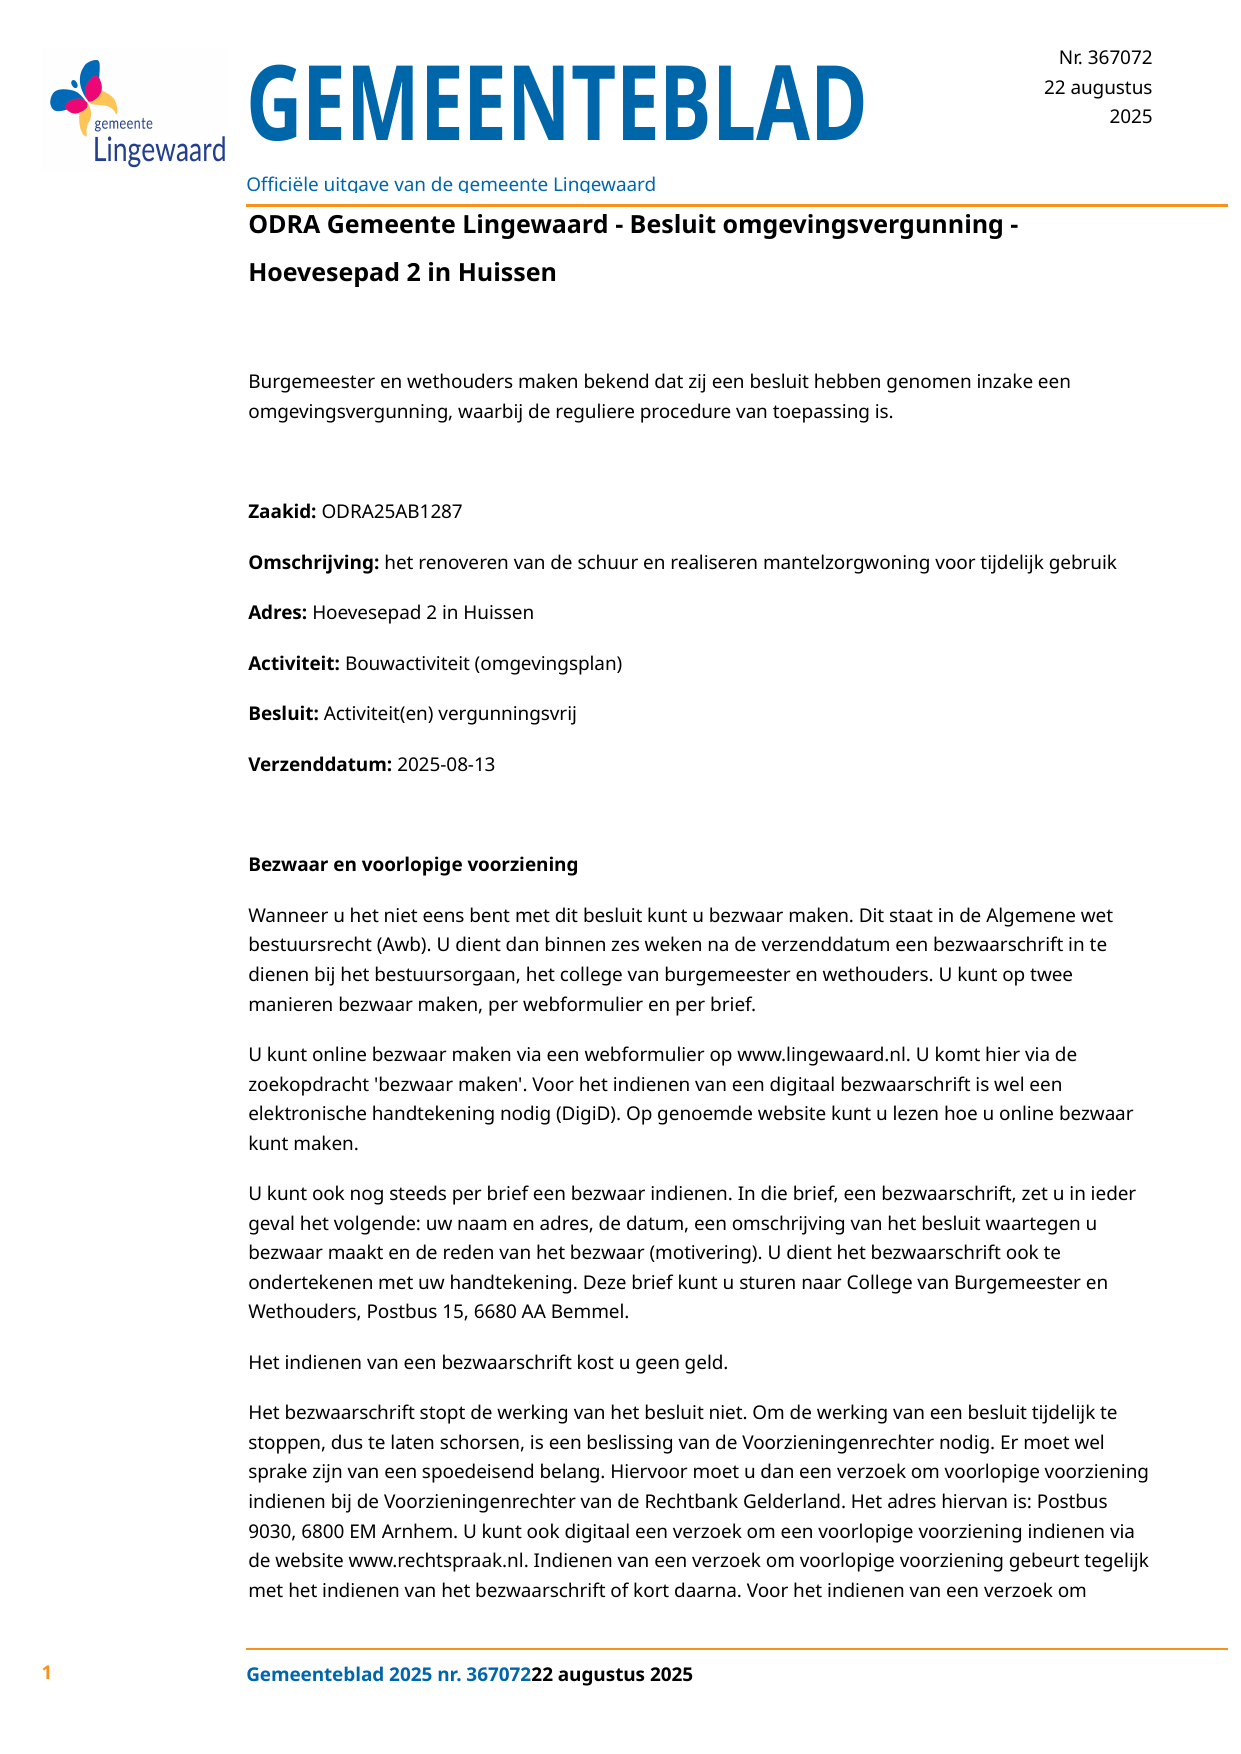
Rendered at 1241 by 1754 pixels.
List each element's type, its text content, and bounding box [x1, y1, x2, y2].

text Besluit: Activiteit(en) vergunningsvrij [248, 700, 1152, 726]
text Wanneer u het niet eens bent met dit besluit kunt u bezwaar maken. Dit staat in de Algemene wet bestuursrecht (Awb). U dient dan binnen zes weken na de verzenddatum een bezwaarschrift in te dienen bij het bestuursorgaan, het college van burgemeester en wethouders. U kunt op twee manieren bezwaar maken, per webformulier en per brief. [248, 902, 1152, 1017]
text Bezwaar en voorlopige voorziening [248, 852, 1152, 877]
text Omschrijving: het renoveren van de schuur en realiseren mantelzorgwoning voor tijdelijk gebruik [248, 549, 1152, 575]
text Burgemeester en wethouders maken bekend dat zij een besluit hebben genomen inzake een omgevingsvergunning, waarbij de reguliere procedure van toepassing is. [248, 368, 1152, 424]
text Het indienen van een bezwaarschrift kost u geen geld. [248, 1349, 1152, 1375]
text U kunt online bezwaar maken via een webformulier op www.lingewaard.nl. U komt hier via de zoekopdracht 'bezwaar maken'. Voor het indienen van een digitaal bezwaarschrift is wel een elektronische handtekening nodig (DigiD). Op genoemde website kunt u lezen hoe u online bezwaar kunt maken. [248, 1041, 1152, 1156]
text U kunt ook nog steeds per brief een bezwaar indienen. In die brief, een bezwaarschrift, zet u in ieder geval het volgende: uw naam en adres, de datum, een omschrijving van het besluit waartegen u bezwaar maakt en de reden van het bezwaar (motivering). U dient het bezwaarschrift ook te ondertekenen met uw handtekening. Deze brief kunt u sturen naar College van Burgemeester en Wethouders, Postbus 15, 6680 AA Bemmel. [248, 1180, 1152, 1324]
picture [41, 47, 231, 172]
text Activiteit: Bouwactiviteit (omgevingsplan) [248, 650, 1152, 676]
text Adres: Hoevesepad 2 in Huissen [248, 599, 1152, 625]
text Het bezwaarschrift stopt de werking van het besluit niet. Om de werking van een besluit tijdelijk te stoppen, dus te laten schorsen, is een beslissing van de Voorzieningenrechter nodig. Er moet wel sprake zijn van een spoedeisend belang. Hiervoor moet u dan een verzoek om voorlopige voorziening indienen bij de Voorzieningenrechter van de Rechtbank Gelderland. Het adres hiervan is: Postbus 9030, 6800 EM Arnhem. U kunt ook digitaal een verzoek om een voorlopige voorziening indienen via de website www.rechtspraak.nl. Indienen van een verzoek om voorlopige voorziening gebeurt tegelijk met het indienen van het bezwaarschrift of kort daarna. Voor het indienen van een verzoek om [248, 1399, 1152, 1603]
text ODRA Gemeente Lingewaard - Besluit omgevingsvergunning - Hoevesepad 2 in Huissen [248, 207, 1152, 288]
text Verzenddatum: 2025-08-13 [248, 751, 1152, 777]
text Zaakid: ODRA25AB1287 [248, 499, 1152, 524]
